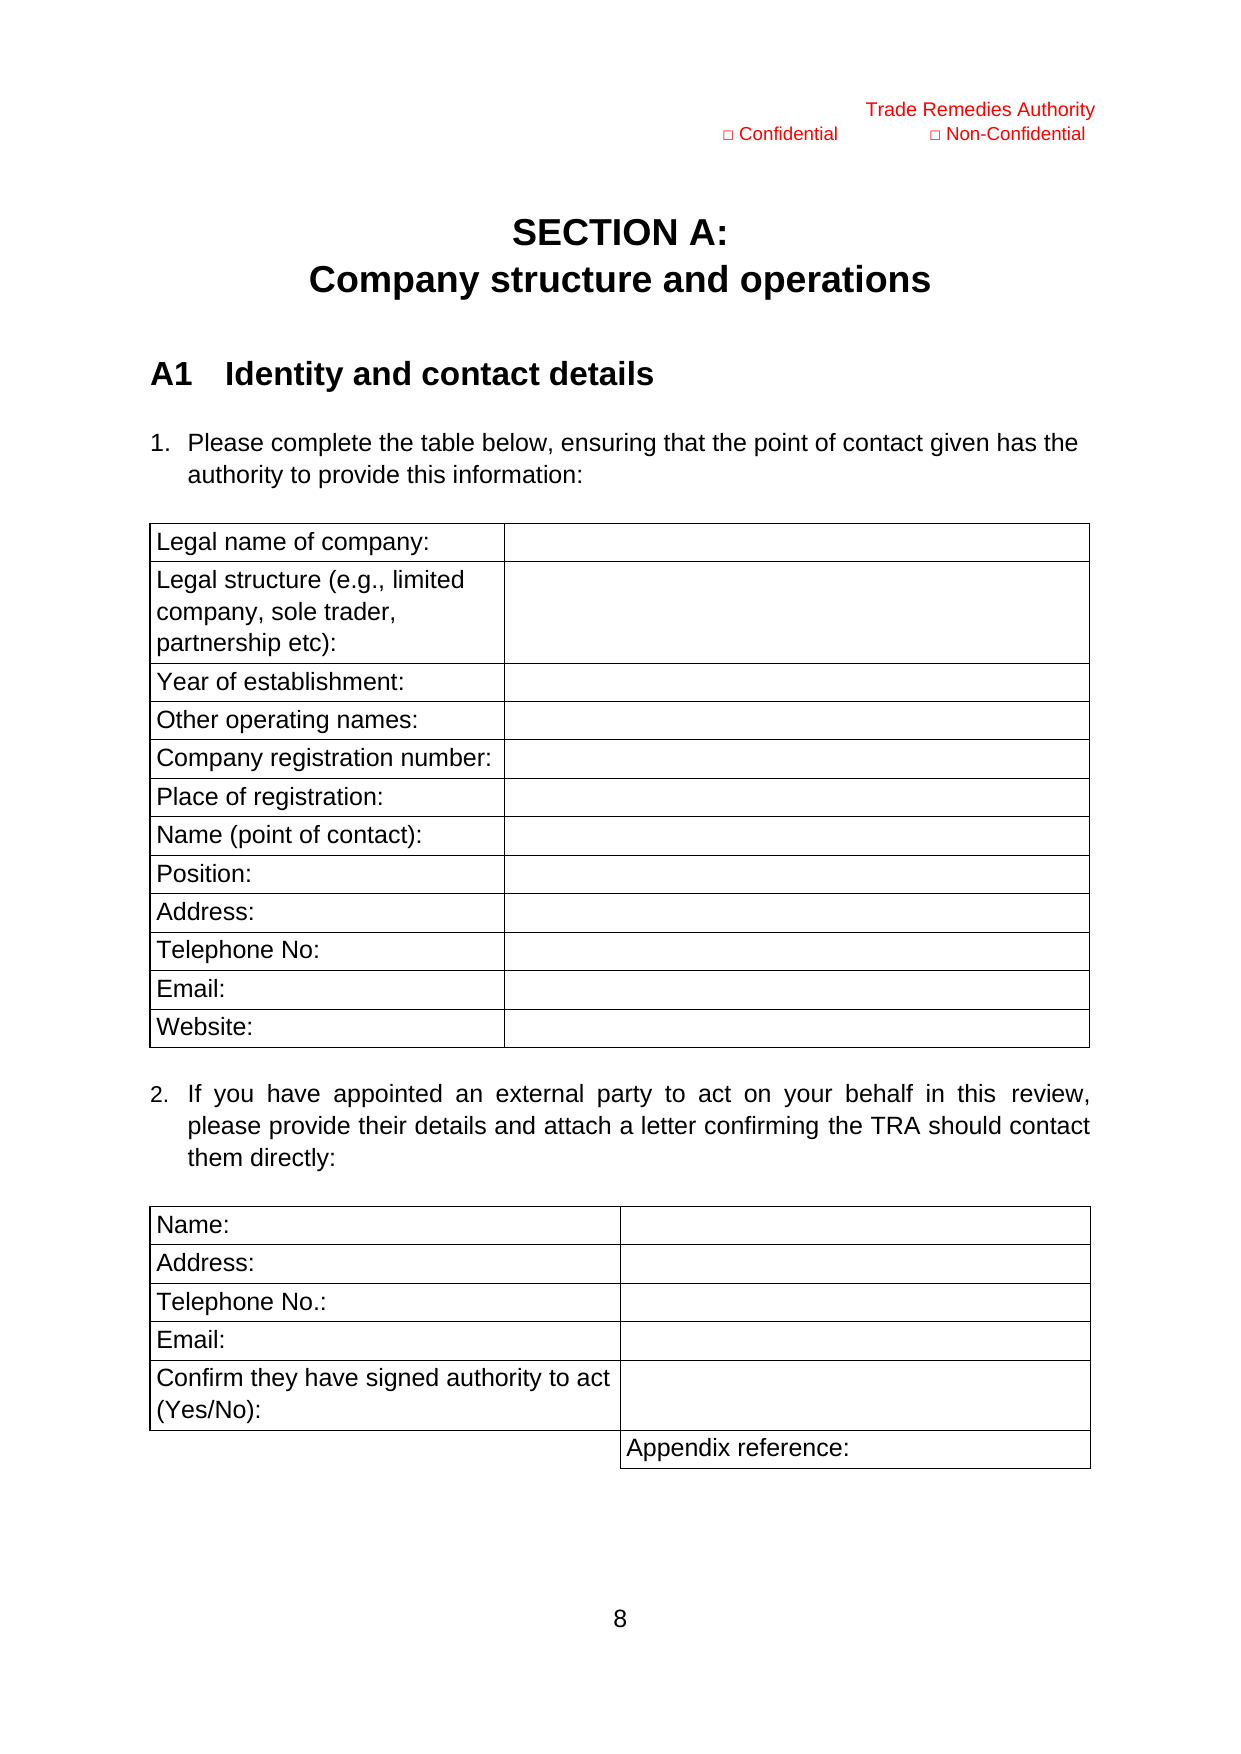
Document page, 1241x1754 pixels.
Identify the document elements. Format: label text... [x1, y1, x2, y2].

table_cell Place of registration: [151, 779, 504, 816]
list Please complete the table below, ensuring that the point of contact given has the authority to provide this information: [150, 428, 1090, 488]
table_cell [505, 664, 1089, 701]
table_header Name: [151, 1207, 620, 1244]
table_cell [621, 1322, 1090, 1359]
table_cell Company registration number: [151, 740, 504, 778]
table_cell [505, 817, 1089, 855]
subtitle A1 Identity and contact details [150, 354, 1090, 393]
table_cell [621, 1361, 1090, 1429]
table_cell Telephone No.: [151, 1284, 620, 1321]
table_cell [505, 894, 1089, 932]
table_header [505, 524, 1089, 561]
table_cell [505, 702, 1089, 739]
list If you have appointed an external party to act on your behalf in this review, please provide their details and attach a letter confirming the TRA should contact them directly: [150, 1079, 1090, 1171]
table_cell Legal structure (e.g., limited company, sole trader, partnership etc): [151, 562, 504, 662]
table_cell Email: [151, 1322, 620, 1359]
table_cell Address: [151, 894, 504, 932]
table_cell [621, 1245, 1090, 1283]
table_cell [621, 1284, 1090, 1321]
table_cell [505, 779, 1089, 816]
table_cell [505, 562, 1089, 662]
table_cell [505, 971, 1089, 1008]
table_cell Year of establishment: [151, 664, 504, 701]
table_cell [505, 740, 1089, 778]
table_cell Website: [151, 1010, 504, 1047]
table_cell [150, 1431, 620, 1468]
table_cell Email: [151, 971, 504, 1008]
table_cell [505, 933, 1089, 970]
table_cell [505, 1010, 1089, 1047]
table_cell [505, 856, 1089, 893]
table_cell Appendix reference: [621, 1431, 1090, 1468]
table_header [621, 1207, 1090, 1244]
table_header Legal name of company: [151, 524, 504, 561]
subtitle SECTION A: Company structure and operations [150, 210, 1090, 301]
table_cell Name (point of contact): [151, 817, 504, 855]
table_cell Other operating names: [151, 702, 504, 739]
table_cell Position: [151, 856, 504, 893]
table_cell Address: [151, 1245, 620, 1283]
table_cell Confirm they have signed authority to act (Yes/No): [151, 1361, 620, 1429]
table_cell Telephone No: [151, 933, 504, 970]
